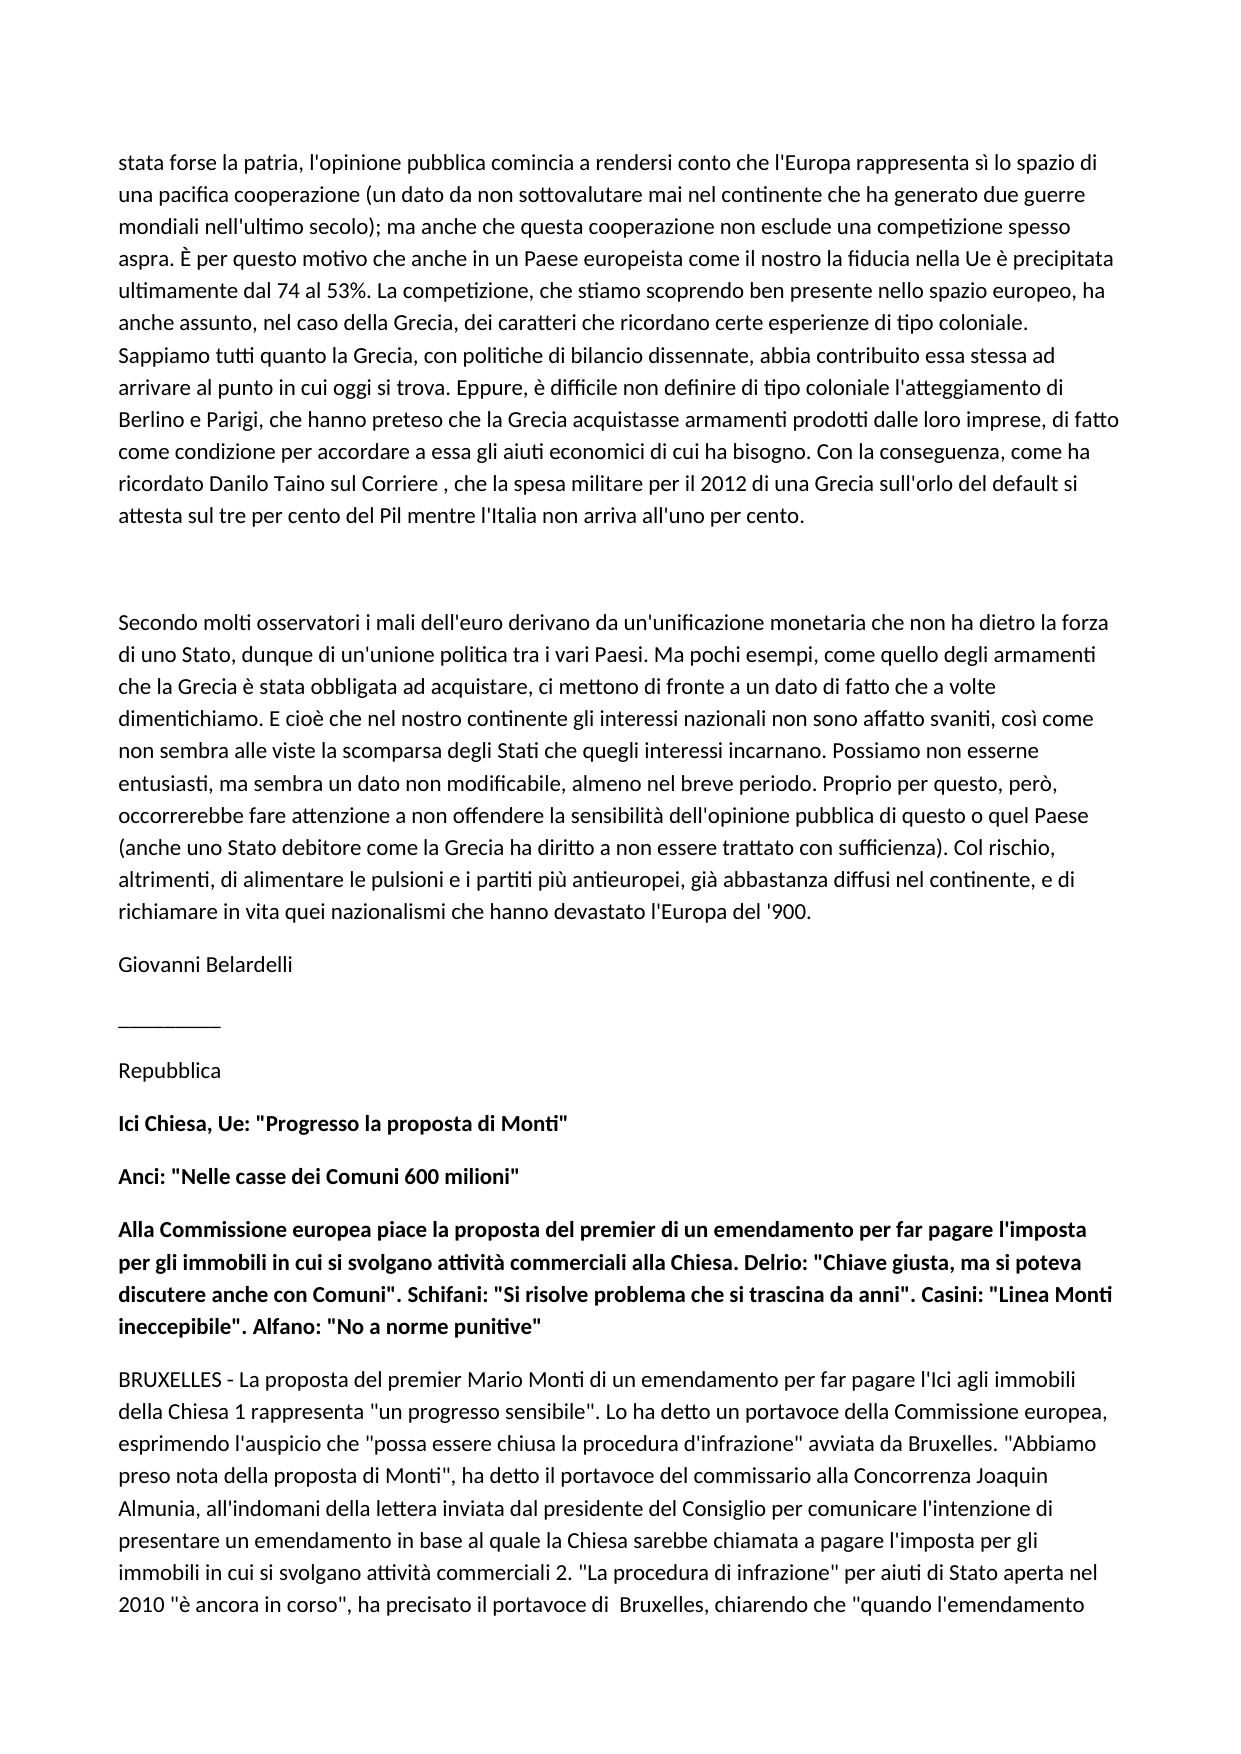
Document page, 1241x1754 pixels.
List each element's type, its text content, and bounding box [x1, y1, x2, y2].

text _________ [118, 1003, 1122, 1031]
text Giovanni Belardelli [118, 950, 1122, 978]
text Ici Chiesa, Ue: "Progresso la proposta di Monti" [118, 1109, 1122, 1137]
text Secondo molti osservatori i mali dell'euro derivano da un'unificazione monetaria che non ha dietro la forza di uno Stato, dunque di un'unione politica tra i vari Paesi. Ma pochi esempi, come quello degli armamenti che la Grecia è stata obbligata ad acquistare, ci mettono di fronte a un dato di fatto che a volte dimentichiamo. E cioè che nel nostro continente gli interessi nazionali non sono affatto svaniti, così come non sembra alle viste la scomparsa degli Stati che quegli interessi incarnano. Possiamo non esserne entusiasti, ma sembra un dato non modificabile, almeno nel breve periodo. Proprio per questo, però, occorrerebbe fare attenzione a non offendere la sensibilità dell'opinione pubblica di questo o quel Paese (anche uno Stato debitore come la Grecia ha diritto a non essere trattato con sufficienza). Col rischio, altrimenti, di alimentare le pulsioni e i partiti più antieuropei, già abbastanza diffusi nel continente, e di richiamare in vita quei nazionalismi che hanno devastato l'Europa del '900. [118, 608, 1122, 925]
text stata forse la patria, l'opinione pubblica comincia a rendersi conto che l'Europa rappresenta sì lo spazio di una pacifica cooperazione (un dato da non sottovalutare mai nel continente che ha generato due guerre mondiali nell'ultimo secolo); ma anche che questa cooperazione non esclude una competizione spesso aspra. È per questo motivo che anche in un Paese europeista come il nostro la fiducia nella Ue è precipitata ultimamente dal 74 al 53%. La competizione, che stiamo scoprendo ben presente nello spazio europeo, ha anche assunto, nel caso della Grecia, dei caratteri che ricordano certe esperienze di tipo coloniale. Sappiamo tutti quanto la Grecia, con politiche di bilancio dissennate, abbia contribuito essa stessa ad arrivare al punto in cui oggi si trova. Eppure, è difficile non definire di tipo coloniale l'atteggiamento di Berlino e Parigi, che hanno preteso che la Grecia acquistasse armamenti prodotti dalle loro imprese, di fatto come condizione per accordare a essa gli aiuti economici di cui ha bisogno. Con la conseguenza, come ha ricordato Danilo Taino sul Corriere , che la spesa militare per il 2012 di una Grecia sull'orlo del default si attesta sul tre per cento del Pil mentre l'Italia non arriva all'uno per cento. [118, 148, 1122, 530]
text BRUXELLES - La proposta del premier Mario Monti di un emendamento per far pagare l'Ici agli immobili della Chiesa 1 rappresenta "un progresso sensibile". Lo ha detto un portavoce della Commissione europea, esprimendo l'auspicio che "possa essere chiusa la procedura d'infrazione" avviata da Bruxelles. "Abbiamo preso nota della proposta di Monti", ha detto il portavoce del commissario alla Concorrenza Joaquin Almunia, all'indomani della lettera inviata dal presidente del Consiglio per comunicare l'intenzione di presentare un emendamento in base al quale la Chiesa sarebbe chiamata a pagare l'imposta per gli immobili in cui si svolgano attività commerciali 2. "La procedura di infrazione" per aiuti di Stato aperta nel 2010 "è ancora in corso", ha precisato il portavoce di Bruxelles, chiarendo che "quando l'emendamento [118, 1365, 1122, 1618]
text Alla Commissione europea piace la proposta del premier di un emendamento per far pagare l'imposta per gli immobili in cui si svolgano attività commerciali alla Chiesa. Delrio: "Chiave giusta, ma si poteva discutere anche con Comuni". Schifani: "Si risolve problema che si trascina da anni". Casini: "Linea Monti ineccepibile". Alfano: "No a norme punitive" [118, 1216, 1122, 1340]
text Anci: "Nelle casse dei Comuni 600 milioni" [118, 1162, 1122, 1191]
text Repubblica [118, 1056, 1122, 1084]
